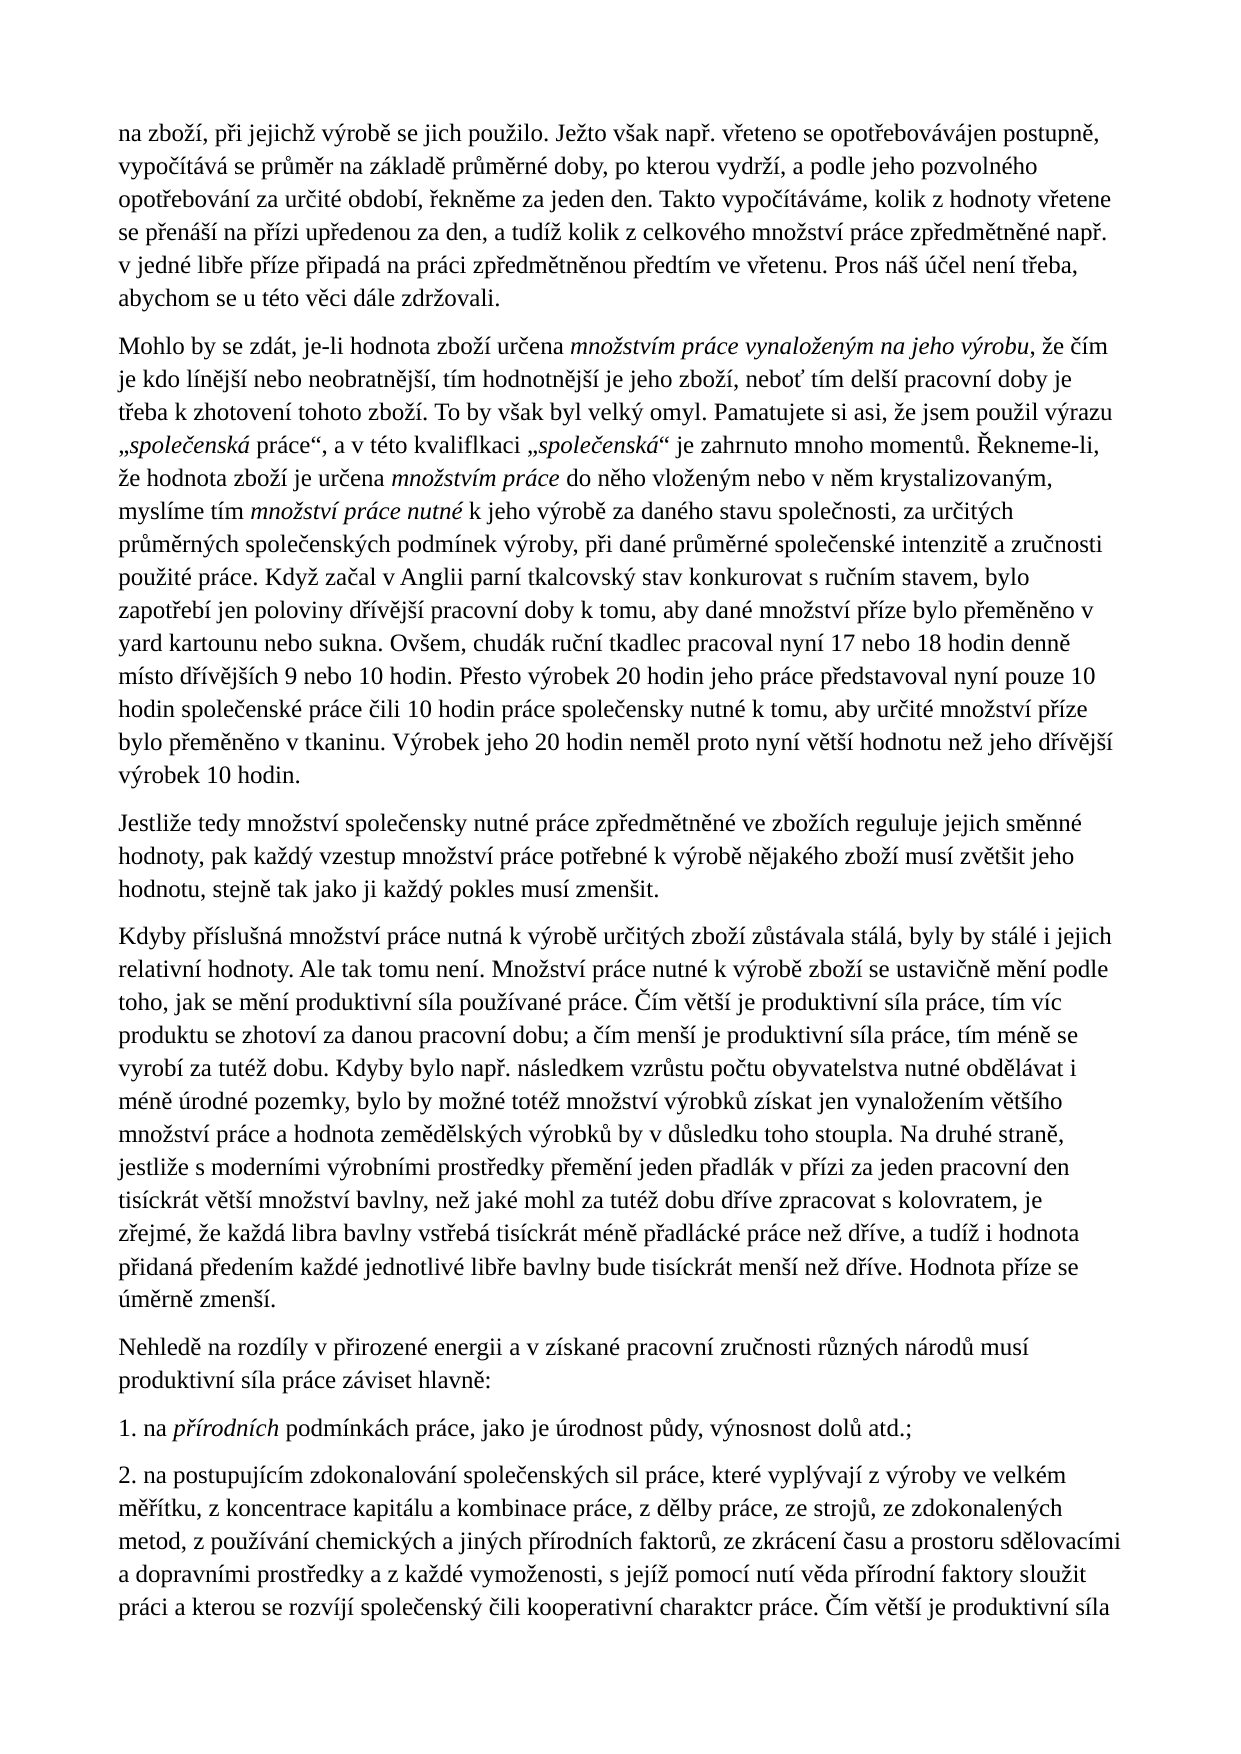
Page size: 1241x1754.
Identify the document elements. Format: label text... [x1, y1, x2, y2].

text Kdyby příslušná množství práce nutná k výrobě určitých zboží zůstávala stálá, byly by stálé i jejich relativní hodnoty. Ale tak tomu není. Množství práce nutné k výrobě zboží se ustavičně mění podle toho, jak se mění produktivní síla používané práce. Čím větší je produktivní síla práce, tím víc produktu se zhotoví za danou pracovní dobu; a čím menší je produktivní síla práce, tím méně se vyrobí za tutéž dobu. Kdyby bylo např. následkem vzrůstu počtu obyvatelstva nutné obdělávat i méně úrodné pozemky, bylo by možné totéž množství výrobků získat jen vynaložením většího množství práce a hodnota zemědělských výrobků by v důsledku toho stoupla. Na druhé straně, jestliže s moderními výrobními prostředky přemění jeden přadlák v přízi za jeden pracovní den tisíckrát větší množství bavlny, než jaké mohl za tutéž dobu dříve zpracovat s kolovratem, je zřejmé, že každá libra bavlny vstřebá tisíckrát méně přadlácké práce než dříve, a tudíž i hodnota přidaná předením každé jednotlivé libře bavlny bude tisíckrát menší než dříve. Hodnota příze se úměrně zmenší. [118, 921, 1122, 1313]
text 1. na přírodních podmínkách práce, jako je úrodnost půdy, výnosnost dolů atd.; [118, 1413, 1122, 1442]
text Jestliže tedy množství společensky nutné práce zpředmětněné ve zbožích reguluje jejich směnné hodnoty, pak každý vzestup množství práce potřebné k výrobě nějakého zboží musí zvětšit jeho hodnotu, stejně tak jako ji každý pokles musí zmenšit. [118, 808, 1122, 902]
text Mohlo by se zdát, je-li hodnota zboží určena množstvím práce vynaloženým na jeho výrobu, že čím je kdo línější nebo neobratnější, tím hodnotnější je jeho zboží, neboť tím delší pracovní doby je třeba k zhotovení tohoto zboží. To by však byl velký omyl. Pamatujete si asi, že jsem použil výrazu „společenská práce“, a v této kvaliflkaci „společenská“ je zahrnuto mnoho momentů. Řekneme-li, že hodnota zboží je určena množstvím práce do něho vloženým nebo v něm krystalizovaným, myslíme tím množství práce nutné k jeho výrobě za daného stavu společnosti, za určitých průměrných společenských podmínek výroby, při dané průměrné společenské intenzitě a zručnosti použité práce. Když začal v Anglii parní tkalcovský stav konkurovat s ručním stavem, bylo zapotřebí jen poloviny dřívější pracovní doby k tomu, aby dané množství příze bylo přeměněno v yard kartounu nebo sukna. Ovšem, chudák ruční tkadlec pracoval nyní 17 nebo 18 hodin denně místo dřívějších 9 nebo 10 hodin. Přesto výrobek 20 hodin jeho práce představoval nyní pouze 10 hodin společenské práce čili 10 hodin práce společensky nutné k tomu, aby určité množství příze bylo přeměněno v tkaninu. Výrobek jeho 20 hodin neměl proto nyní větší hodnotu než jeho dřívější výrobek 10 hodin. [118, 331, 1122, 789]
text Nehledě na rozdíly v přirozené energii a v získané pracovní zručnosti různých národů musí produktivní síla práce záviset hlavně: [118, 1332, 1122, 1394]
text 2. na postupujícím zdokonalování společenských sil práce, které vyplývají z výroby ve velkém měřítku, z koncentrace kapitálu a kombinace práce, z dělby práce, ze strojů, ze zdokonalených metod, z používání chemických a jiných přírodních faktorů, ze zkrácení času a prostoru sdělovacími a dopravními prostředky a z každé vymoženosti, s jejíž pomocí nutí věda přírodní faktory sloužit práci a kterou se rozvíjí společenský čili kooperativní charaktcr práce. Čím větší je produktivní síla [118, 1460, 1122, 1621]
text na zboží, při jejichž výrobě se jich použilo. Ježto však např. vřeteno se opotřebovávájen postupně, vypočítává se průměr na základě průměrné doby, po kterou vydrží, a podle jeho pozvolného opotřebování za určité období, řekněme za jeden den. Takto vypočítáváme, kolik z hodnoty vřetene se přenáší na přízi upředenou za den, a tudíž kolik z celkového množství práce zpředmětněné např. v jedné libře příze připadá na práci zpředmětněnou předtím ve vřetenu. Pros náš účel není třeba, abychom se u této věci dále zdržovali. [118, 118, 1122, 312]
